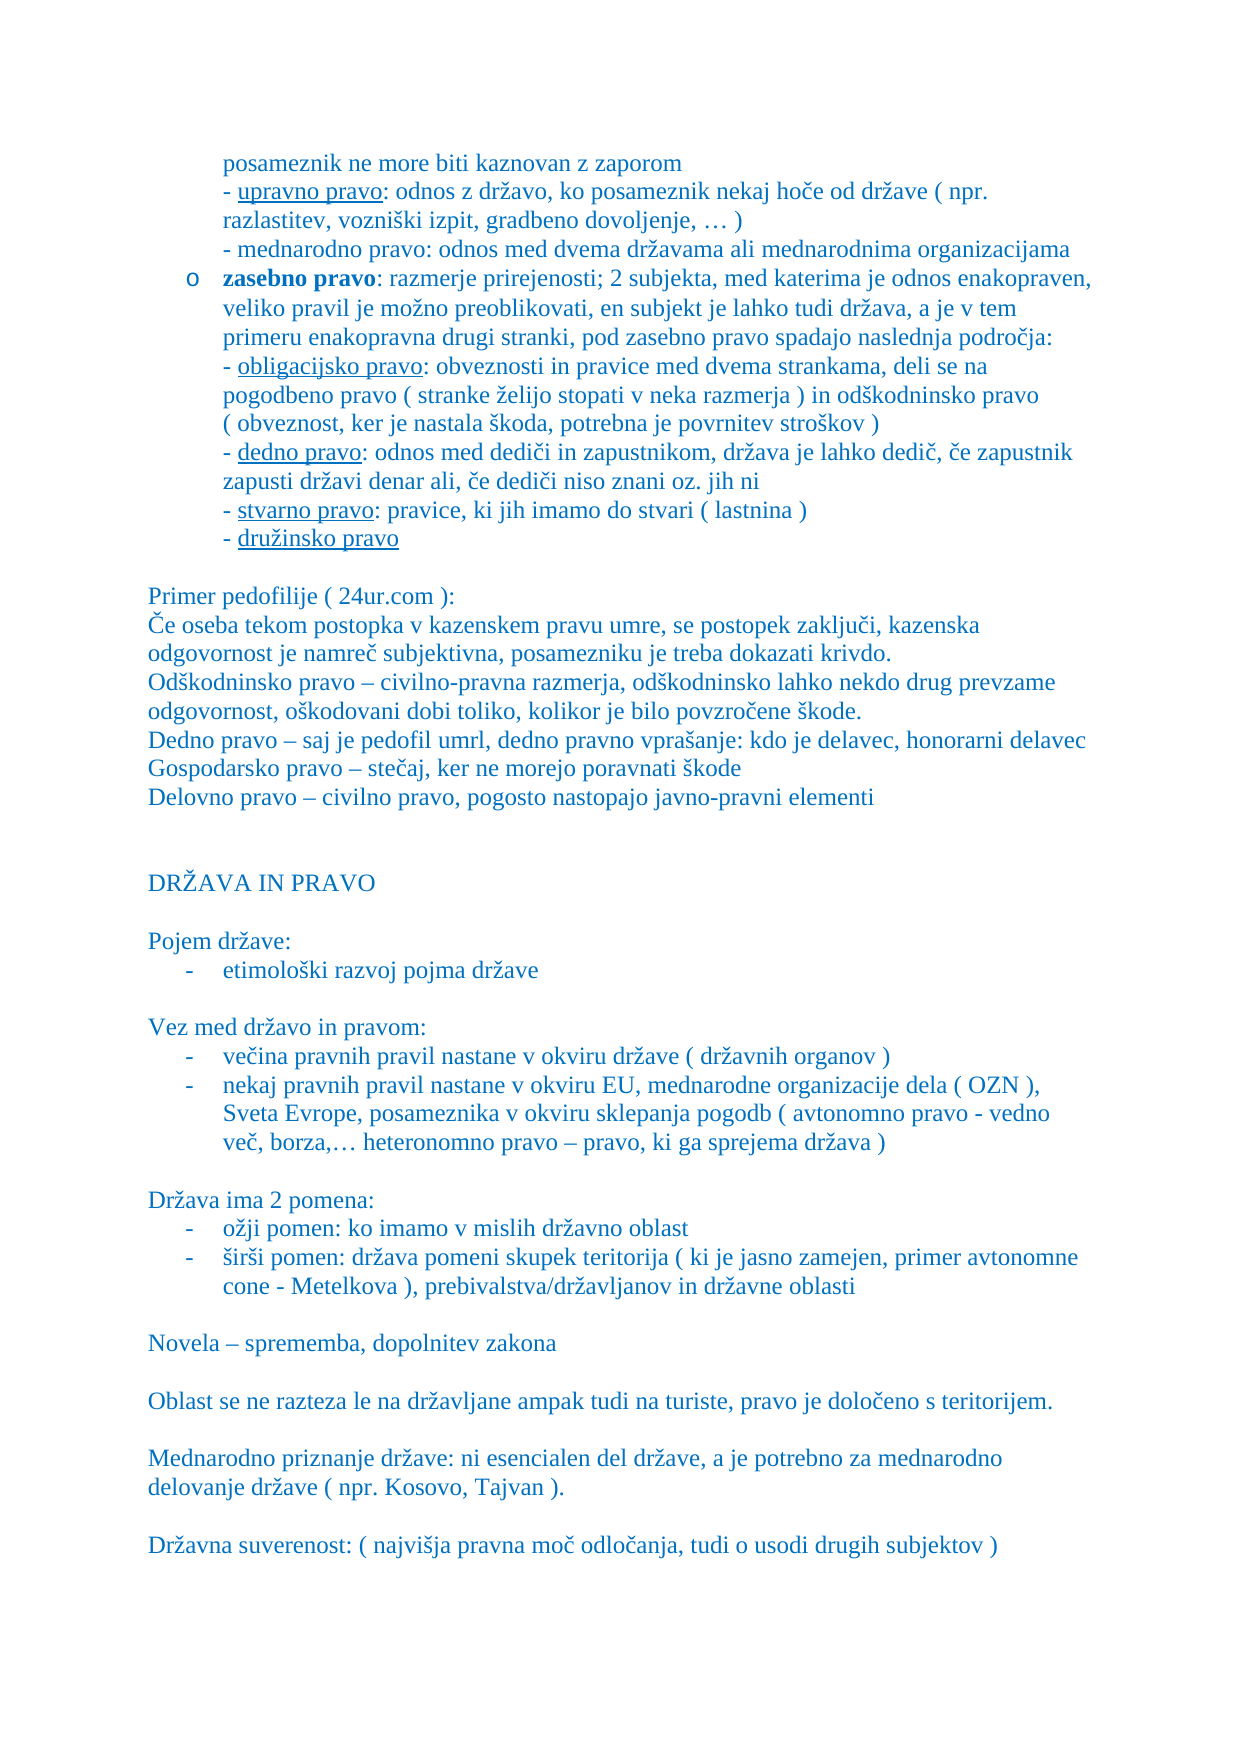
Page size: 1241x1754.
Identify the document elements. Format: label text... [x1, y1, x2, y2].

list širši pomen: država pomeni skupek teritorija ( ki je jasno zamejen, primer avtonomne cone - Metelkova ), prebivalstva/državljanov in državne oblasti [185, 1242, 1093, 1300]
text Državna suverenost: ( najvišja pravna moč odločanja, tudi o usodi drugih subjektov ) [148, 1530, 1093, 1558]
list zasebno pravo: razmerje prirejenosti; 2 subjekta, med katerima je odnos enakopraven, veliko pravil je možno preoblikovati, en subjekt je lahko tudi država, a je v tem primeru enakopravna drugi stranki, pod zasebno pravo spadajo naslednja področja: - obligacijsko pravo: obveznosti in pravice med dvema strankama, deli se na pogodbeno pravo ( stranke želijo stopati v neka razmerja ) in odškodninsko pravo ( obveznost, ker je nastala škoda, potrebna je povrnitev stroškov ) - dedno pravo: odnos med dediči in zapustnikom, država je lahko dedič, če zapustnik zapusti državi denar ali, če dediči niso znani oz. jih ni - stvarno pravo: pravice, ki jih imamo do stvari ( lastnina ) - družinsko pravo [185, 263, 1093, 552]
text DRŽAVA IN PRAVO [148, 868, 1093, 897]
text Oblast se ne razteza le na državljane ampak tudi na turiste, pravo je določeno s teritorijem. [148, 1386, 1093, 1415]
list večina pravnih pravil nastane v okviru države ( državnih organov ) [185, 1041, 1093, 1070]
list nekaj pravnih pravil nastane v okviru EU, mednarodne organizacije dela ( OZN ), Sveta Evrope, posameznika v okviru sklepanja pogodb ( avtonomno pravo - vedno več, borza,… heteronomno pravo – pravo, ki ga sprejema država ) [185, 1070, 1093, 1156]
text Država ima 2 pomena: [148, 1185, 1093, 1213]
text Novela – sprememba, dopolnitev zakona [148, 1328, 1093, 1357]
text Vez med državo in pravom: [148, 1012, 1093, 1041]
text Odškodninsko pravo – civilno-pravna razmerja, odškodninsko lahko nekdo drug prevzame odgovornost, oškodovani dobi toliko, kolikor je bilo povzročene škode. [148, 667, 1093, 725]
text Delovno pravo – civilno pravo, pogosto nastopajo javno-pravni elementi [148, 782, 1093, 811]
text Gospodarsko pravo – stečaj, ker ne morejo poravnati škode [148, 753, 1093, 782]
text Če oseba tekom postopka v kazenskem pravu umre, se postopek zaključi, kazenska odgovornost je namreč subjektivna, posamezniku je treba dokazati krivdo. [148, 610, 1093, 667]
text Primer pedofilije ( 24ur.com ): [148, 581, 1093, 610]
list posameznik ne more biti kaznovan z zaporom - upravno pravo: odnos z državo, ko posameznik nekaj hoče od države ( npr. razlastitev, vozniški izpit, gradbeno dovoljenje, … ) - mednarodno pravo: odnos med dvema državama ali mednarodnima organizacijama [185, 148, 1093, 263]
text Dedno pravo – saj je pedofil umrl, dedno pravno vprašanje: kdo je delavec, honorarni delavec [148, 725, 1093, 753]
list ožji pomen: ko imamo v mislih državno oblast [185, 1213, 1093, 1242]
list etimološki razvoj pojma države [185, 955, 1093, 983]
text Mednarodno priznanje države: ni esencialen del države, a je potrebno za mednarodno delovanje države ( npr. Kosovo, Tajvan ). [148, 1443, 1093, 1501]
text Pojem države: [148, 926, 1093, 955]
